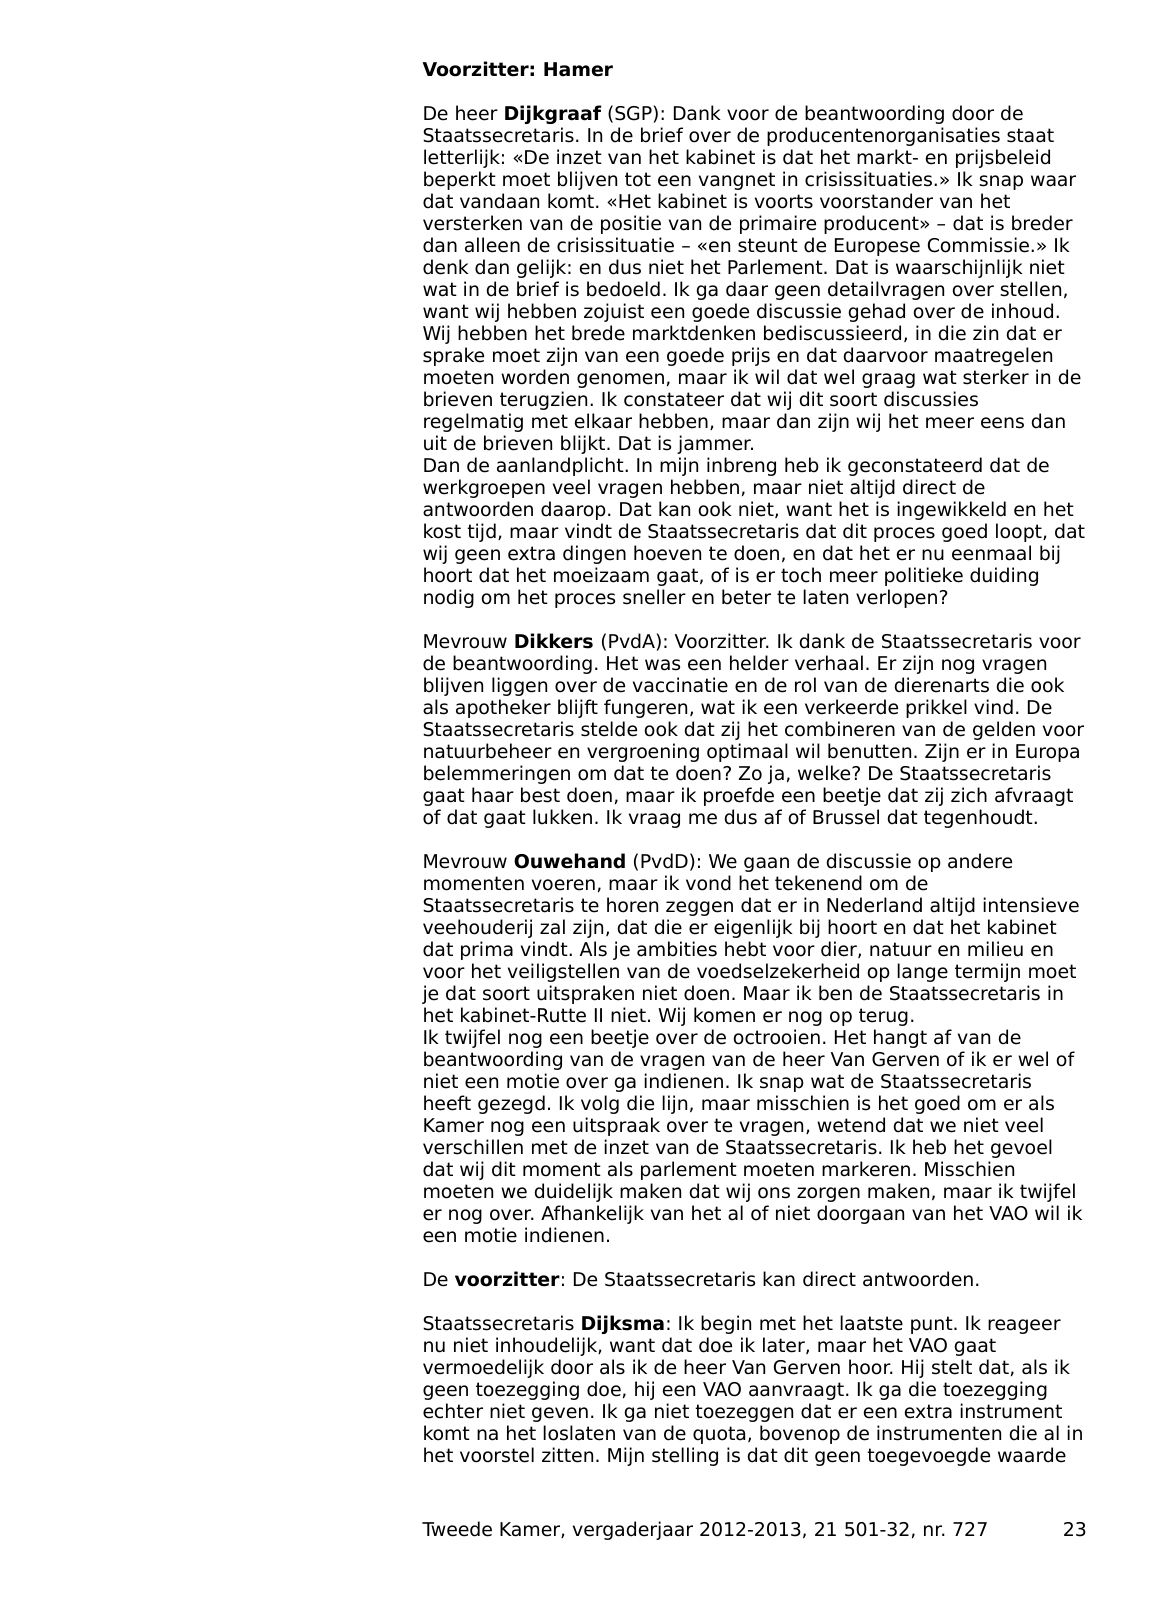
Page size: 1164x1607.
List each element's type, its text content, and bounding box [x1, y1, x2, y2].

text Staatssecretaris Dijksma: Ik begin met het laatste punt. Ik reageer nu niet inhoudelijk, want dat doe ik later, maar het VAO gaat vermoedelijk door als ik de heer Van Gerven hoor. Hij stelt dat, als ik geen toezegging doe, hij een VAO aanvraagt. Ik ga die toezegging echter niet geven. Ik ga niet toezeggen dat er een extra instrument komt na het loslaten van de quota, bovenop de instrumenten die al in het voorstel zitten. Mijn stelling is dat dit geen toegevoegde waarde [422, 1313, 1087, 1467]
text Dan de aanlandplicht. In mijn inbreng heb ik geconstateerd dat de werkgroepen veel vragen hebben, maar niet altijd direct de antwoorden daarop. Dat kan ook niet, want het is ingewikkeld en het kost tijd, maar vindt de Staatssecretaris dat dit proces goed loopt, dat wij geen extra dingen hoeven te doen, en dat het er nu eenmaal bij hoort dat het moeizaam gaat, of is er toch meer politieke duiding nodig om het proces sneller en beter te laten verlopen? [422, 455, 1087, 609]
text De heer Dijkgraaf (SGP): Dank voor de beantwoording door de Staatssecretaris. In de brief over de producentenorganisaties staat letterlijk: «De inzet van het kabinet is dat het markt- en prijsbeleid beperkt moet blijven tot een vangnet in crisissituaties.» Ik snap waar dat vandaan komt. «Het kabinet is voorts voorstander van het versterken van de positie van de primaire producent» – dat is breder dan alleen de crisissituatie – «en steunt de Europese Commissie.» Ik denk dan gelijk: en dus niet het Parlement. Dat is waarschijnlijk niet wat in de brief is bedoeld. Ik ga daar geen detailvragen over stellen, want wij hebben zojuist een goede discussie gehad over de inhoud. Wij hebben het brede marktdenken bediscussieerd, in die zin dat er sprake moet zijn van een goede prijs en dat daarvoor maatregelen moeten worden genomen, maar ik wil dat wel graag wat sterker in de brieven terugzien. Ik constateer dat wij dit soort discussies regelmatig met elkaar hebben, maar dan zijn wij het meer eens dan uit de brieven blijkt. Dat is jammer. [422, 103, 1087, 455]
text Mevrouw Dikkers (PvdA): Voorzitter. Ik dank de Staatssecretaris voor de beantwoording. Het was een helder verhaal. Er zijn nog vragen blijven liggen over de vaccinatie en de rol van de dierenarts die ook als apotheker blijft fungeren, wat ik een verkeerde prikkel vind. De Staatssecretaris stelde ook dat zij het combineren van de gelden voor natuurbeheer en vergroening optimaal wil benutten. Zijn er in Europa belemmeringen om dat te doen? Zo ja, welke? De Staatssecretaris gaat haar best doen, maar ik proefde een beetje dat zij zich afvraagt of dat gaat lukken. Ik vraag me dus af of Brussel dat tegenhoudt. [422, 631, 1087, 829]
subtitle Voorzitter: Hamer [422, 59, 1087, 81]
text Ik twijfel nog een beetje over de octrooien. Het hangt af van de beantwoording van de vragen van de heer Van Gerven of ik er wel of niet een motie over ga indienen. Ik snap wat de Staatssecretaris heeft gezegd. Ik volg die lijn, maar misschien is het goed om er als Kamer nog een uitspraak over te vragen, wetend dat we niet veel verschillen met de inzet van de Staatssecretaris. Ik heb het gevoel dat wij dit moment als parlement moeten markeren. Misschien moeten we duidelijk maken dat wij ons zorgen maken, maar ik twijfel er nog over. Afhankelijk van het al of niet doorgaan van het VAO wil ik een motie indienen. [422, 1027, 1087, 1247]
text Mevrouw Ouwehand (PvdD): We gaan de discussie op andere momenten voeren, maar ik vond het tekenend om de Staatssecretaris te horen zeggen dat er in Nederland altijd intensieve veehouderij zal zijn, dat die er eigenlijk bij hoort en dat het kabinet dat prima vindt. Als je ambities hebt voor dier, natuur en milieu en voor het veiligstellen van de voedselzekerheid op lange termijn moet je dat soort uitspraken niet doen. Maar ik ben de Staatssecretaris in het kabinet-Rutte II niet. Wij komen er nog op terug. [422, 851, 1087, 1027]
text De voorzitter: De Staatssecretaris kan direct antwoorden. [422, 1269, 1087, 1291]
